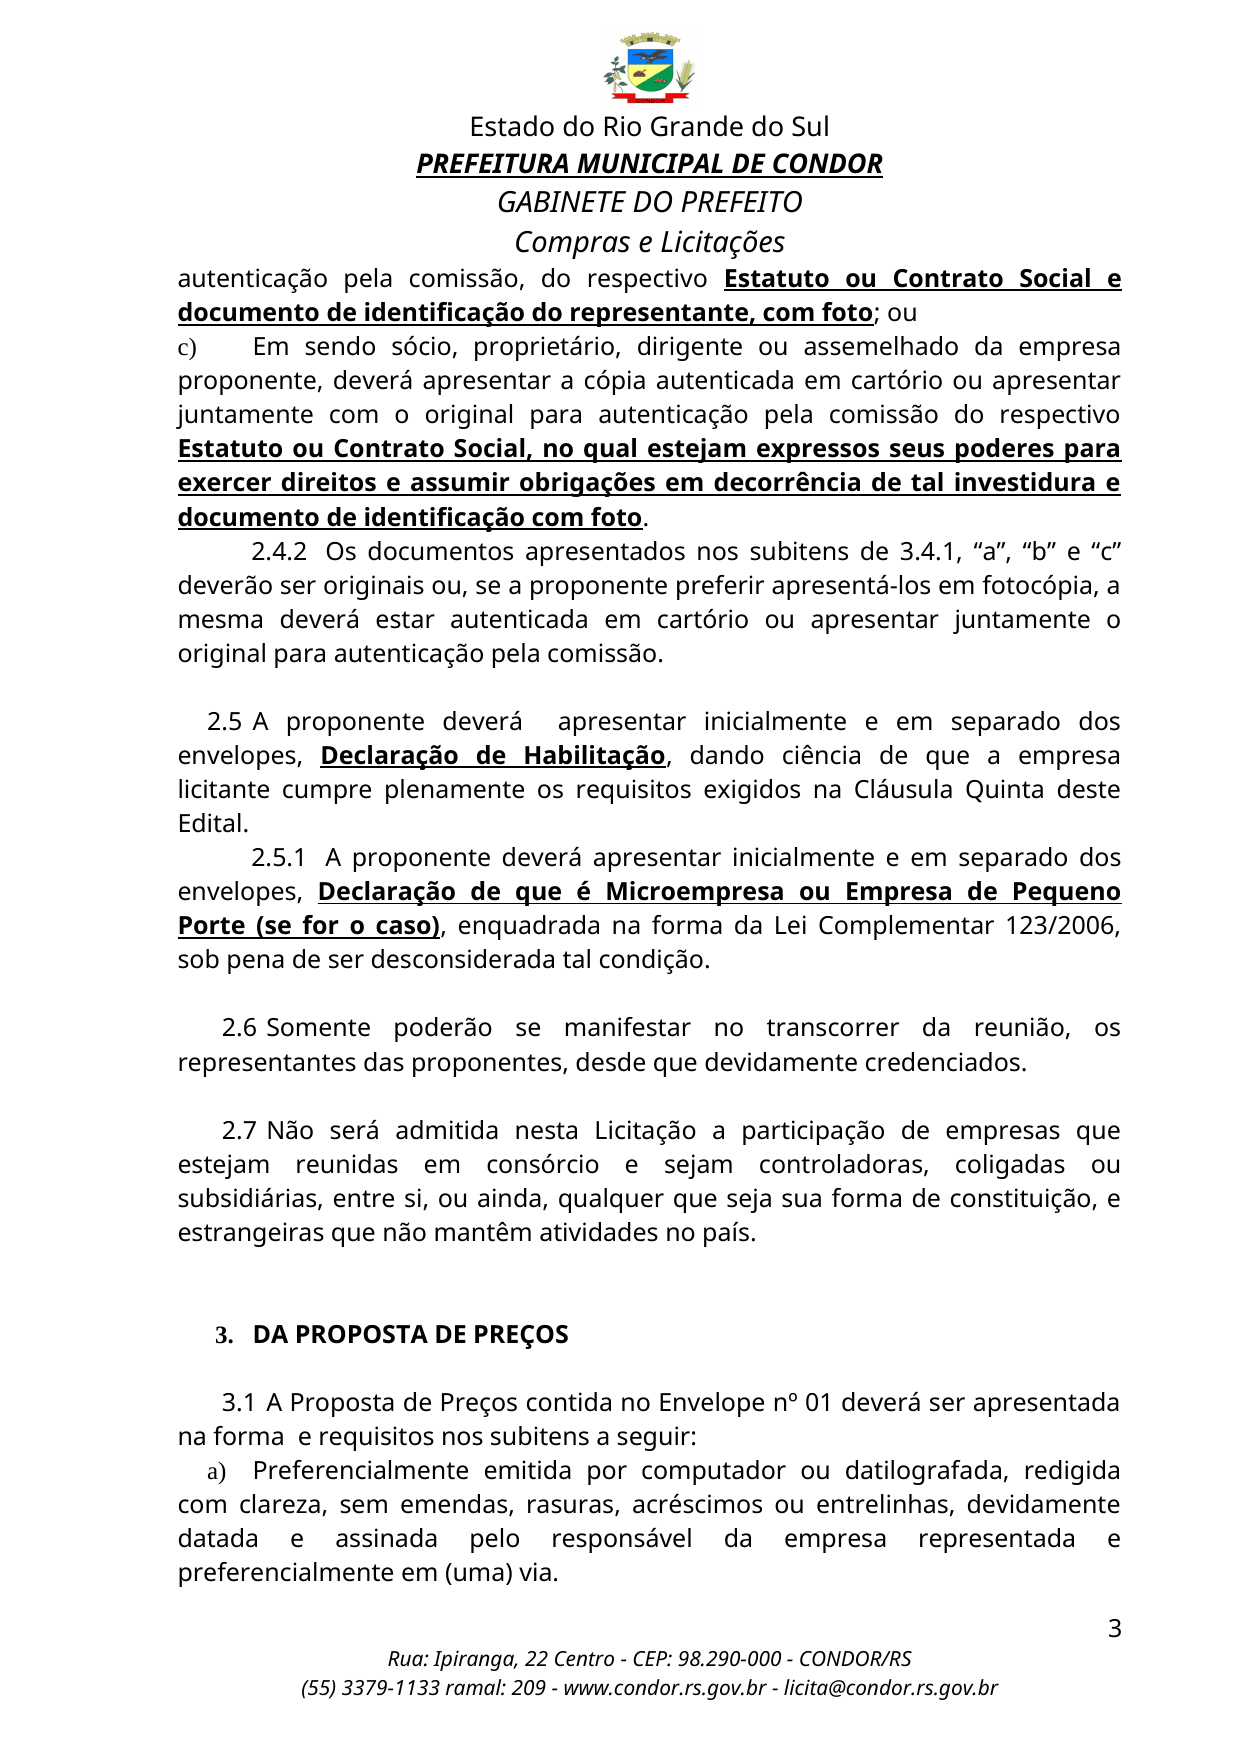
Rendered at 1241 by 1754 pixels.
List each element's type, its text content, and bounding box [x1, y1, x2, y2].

list Preferencialmente emitida por computador ou datilografada, redigida com clareza, sem emendas, rasuras, acréscimos ou entrelinhas, devidamente datada e assinada pelo responsável da empresa representada e preferencialmente em (uma) via. [177, 1453, 1122, 1589]
list Os documentos apresentados nos subitens de 3.4.1, “a”, “b” e “c” deverão ser originais ou, se a proponente preferir apresentá-los em fotocópia, a mesma deverá estar autenticada em cartório ou apresentar juntamente o original para autenticação pela comissão. [177, 533, 1122, 669]
list A proponente deverá apresentar inicialmente e em separado dos envelopes, Declaração de Habilitação, dando ciência de que a empresa licitante cumpre plenamente os requisitos exigidos na Cláusula Quinta deste Edital. [177, 703, 1122, 840]
picture [602, 29, 698, 108]
list autenticação pela comissão, do respectivo Estatuto ou Contrato Social e documento de identificação do representante, com foto; ou [177, 261, 1122, 329]
list A proponente deverá apresentar inicialmente e em separado dos envelopes, Declaração de que é Microempresa ou Empresa de Pequeno Porte (se for o caso), enquadrada na forma da Lei Complementar 123/2006, sob pena de ser desconsiderada tal condição. [177, 840, 1122, 976]
list exercer direitos e assumir obrigações em decorrência de tal investidura e documento de identificação com foto. [177, 461, 1122, 533]
list Em sendo sócio, proprietário, dirigente ou assemelhado da empresa proponente, deverá apresentar a cópia autenticada em cartório ou apresentar juntamente com o original para autenticação pela comissão do respectivo Estatuto ou Contrato Social, no qual estejam expressos seus poderes para [177, 329, 1122, 460]
list Somente poderão se manifestar no transcorrer da reunião, os representantes das proponentes, desde que devidamente credenciados. [177, 1010, 1122, 1078]
list Não será admitida nesta Licitação a participação de empresas que estejam reunidas em consórcio e sejam controladoras, coligadas ou subsidiárias, entre si, ou ainda, qualquer que seja sua forma de constituição, e estrangeiras que não mantêm atividades no país. [177, 1112, 1122, 1248]
list DA PROPOSTA DE PREÇOS [215, 1317, 1122, 1351]
list A Proposta de Preços contida no Envelope nº 01 deverá ser apresentada na forma e requisitos nos subitens a seguir: [177, 1385, 1122, 1453]
